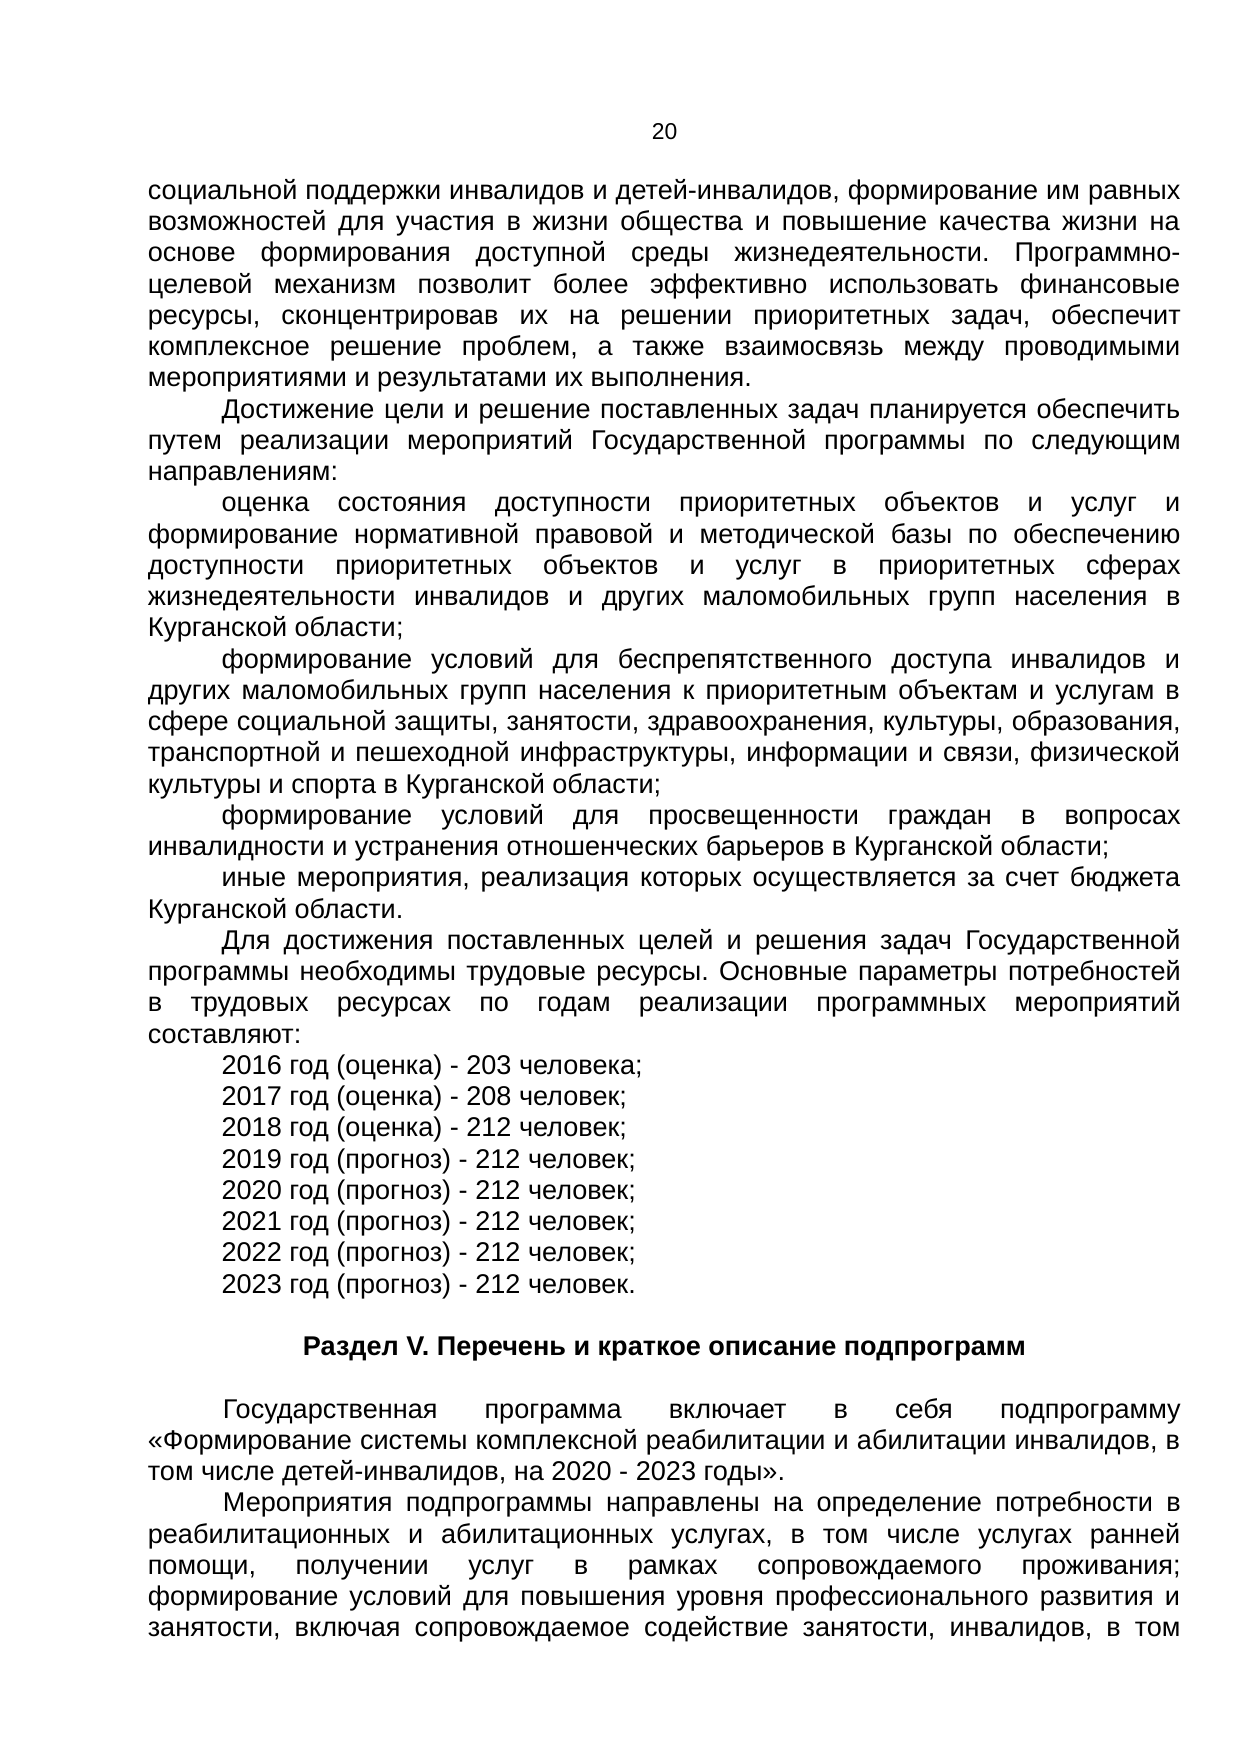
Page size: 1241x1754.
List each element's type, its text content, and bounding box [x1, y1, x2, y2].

text Раздел V. Перечень и краткое описание подпрограмм [148, 1330, 1181, 1361]
text социальной поддержки инвалидов и детей-инвалидов, формирование им равных возможностей для участия в жизни общества и повышение качества жизни на основе формирования доступной среды жизнедеятельности. Программно-целевой механизм позволит более эффективно использовать финансовые ресурсы, сконцентрировав их на решении приоритетных задач, обеспечит комплексное решение проблем, а также взаимосвязь между проводимыми мероприятиями и результатами их выполнения. [148, 174, 1181, 393]
text 2021 год (прогноз) - 212 человек; [148, 1205, 1181, 1236]
text 2016 год (оценка) - 203 человека; [148, 1049, 1181, 1080]
text формирование условий для просвещенности граждан в вопросах инвалидности и устранения отношенческих барьеров в Курганской области; [148, 799, 1181, 861]
text 2020 год (прогноз) - 212 человек; [148, 1174, 1181, 1205]
text иные мероприятия, реализация которых осуществляется за счет бюджета Курганской области. [148, 861, 1181, 924]
text оценка состояния доступности приоритетных объектов и услуг и формирование нормативной правовой и методической базы по обеспечению доступности приоритетных объектов и услуг в приоритетных сферах жизнедеятельности инвалидов и других маломобильных групп населения в Курганской области; [148, 486, 1181, 643]
text 2022 год (прогноз) - 212 человек; [148, 1236, 1181, 1268]
text Достижение цели и решение поставленных задач планируется обеспечить путем реализации мероприятий Государственной программы по следующим направлениям: [148, 393, 1181, 486]
text 2018 год (оценка) - 212 человек; [148, 1111, 1181, 1143]
text 2023 год (прогноз) - 212 человек. [148, 1268, 1181, 1299]
text 2017 год (оценка) - 208 человек; [148, 1080, 1181, 1111]
text Государственная программа включает в себя подпрограмму «Формирование системы комплексной реабилитации и абилитации инвалидов, в том числе детей-инвалидов, на 2020 - 2023 годы». [148, 1393, 1181, 1486]
text формирование условий для беспрепятственного доступа инвалидов и других маломобильных групп населения к приоритетным объектам и услугам в сфере социальной защиты, занятости, здравоохранения, культуры, образования, транспортной и пешеходной инфраструктуры, информации и связи, физической культуры и спорта в Курганской области; [148, 643, 1181, 799]
text 2019 год (прогноз) - 212 человек; [148, 1143, 1181, 1174]
text Для достижения поставленных целей и решения задач Государственной программы необходимы трудовые ресурсы. Основные параметры потребностей в трудовых ресурсах по годам реализации программных мероприятий составляют: [148, 924, 1181, 1049]
text Мероприятия подпрограммы направлены на определение потребности в реабилитационных и абилитационных услугах, в том числе услугах ранней помощи, получении услуг в рамках сопровождаемого проживания; формирование условий для повышения уровня профессионального развития и занятости, включая сопровождаемое содействие занятости, инвалидов, в том [148, 1486, 1181, 1643]
